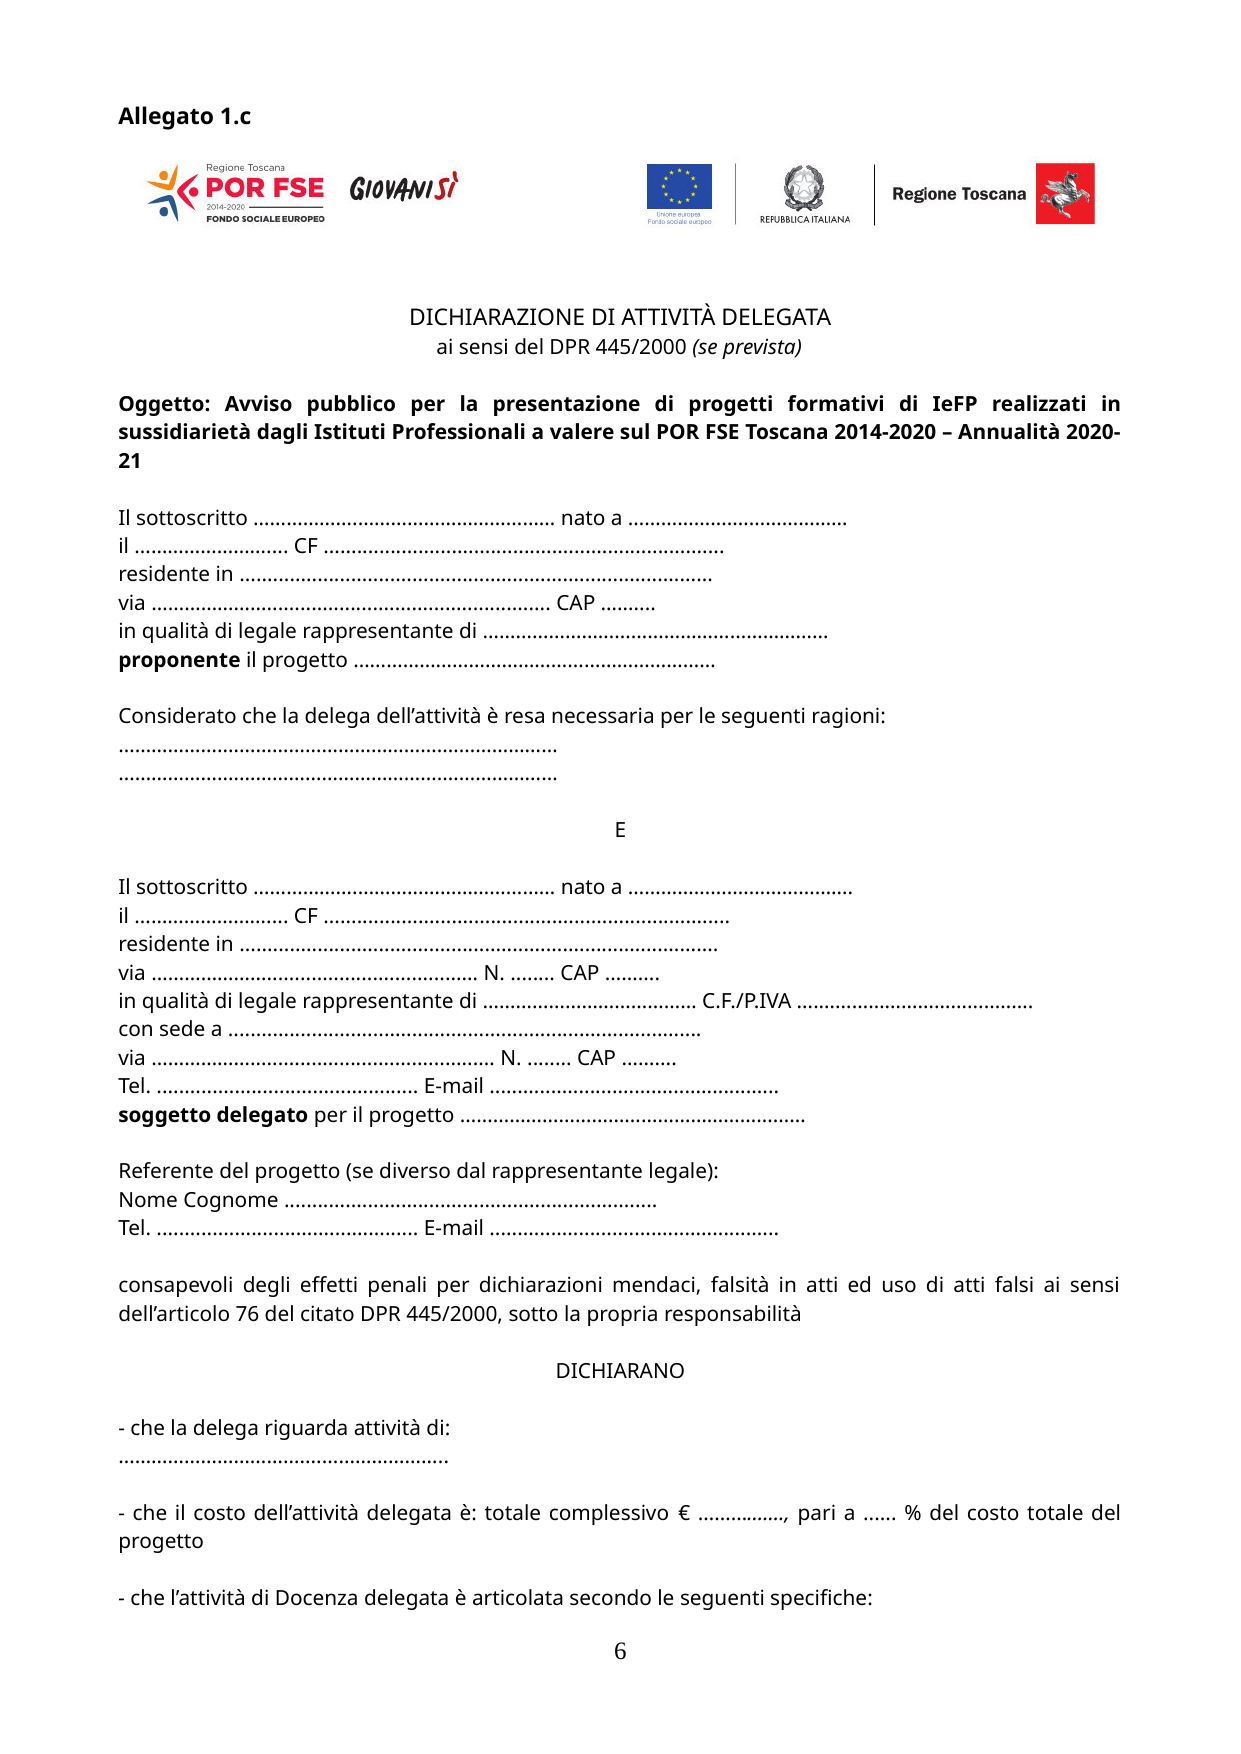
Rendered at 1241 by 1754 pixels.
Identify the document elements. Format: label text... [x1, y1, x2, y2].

text via …………………................................................... CAP …….... [118, 588, 1122, 616]
text il …………………….... CF ........................................................................ [118, 531, 1122, 559]
text residente in ..................................................................................... [118, 559, 1122, 588]
text in qualità di legale rappresentante di ……………………………………………………… [118, 616, 1122, 645]
text Tel. ............................................... E-mail .................................................... [118, 1071, 1122, 1100]
text proponente il progetto ………………………………………………………… [118, 645, 1122, 673]
text DICHIARANO [118, 1356, 1122, 1384]
text ……………….………………………………….………………… [118, 730, 1122, 758]
subtitle Allegato 1.c [118, 100, 1122, 131]
text Considerato che la delega dell’attività è resa necessaria per le seguenti ragioni: [118, 702, 1122, 730]
text - che l’attività di Docenza delegata è articolata secondo le seguenti specifiche: [118, 1583, 1122, 1612]
text ai sensi del DPR 445/2000 (se prevista) [118, 332, 1122, 360]
picture [130, 140, 1114, 256]
text soggetto delegato per il progetto ……………………………………………………… [118, 1100, 1122, 1128]
text ……………….………………………………….………………… [118, 758, 1122, 787]
text il …………………….... CF ......................................................................... [118, 901, 1122, 929]
text - che il costo dell’attività delegata è: totale complessivo € ………….…, pari a ...... % del costo totale del progetto [118, 1498, 1122, 1555]
text Il sottoscritto ……………….……………………………… nato a ……………….………………… [118, 503, 1122, 531]
text E [118, 815, 1122, 844]
text via …………………......................................… N. ........ CAP …….... [118, 1043, 1122, 1071]
text ……………………………..........…………….. [118, 1441, 1122, 1469]
text Tel. ............................................... E-mail .................................................... [118, 1213, 1122, 1242]
text in qualità di legale rappresentante di ………………………………… C.F./P.IVA ….……………………….....……. [118, 986, 1122, 1014]
text Referente del progetto (se diverso dal rappresentante legale): [118, 1157, 1122, 1185]
text via …………………...................................… N. ........ CAP …….... [118, 958, 1122, 986]
text Oggetto: Avviso pubblico per la presentazione di progetti formativi di IeFP realizzati in sussidiarietà dagli Istituti Professionali a valere sul POR FSE Toscana 2014-2020 – Annualità 2020-21 [118, 389, 1122, 474]
text consapevoli degli effetti penali per dichiarazioni mendaci, falsità in atti ed uso di atti falsi ai sensi dell’articolo 76 del citato DPR 445/2000, sotto la propria responsabilità [118, 1270, 1122, 1327]
text - che la delega riguarda attività di: [118, 1413, 1122, 1441]
text Nome Cognome ................................................................... [118, 1185, 1122, 1213]
text con sede a ..................................................................................... [118, 1014, 1122, 1043]
text Il sottoscritto ……………….……………………………… nato a ……………….…………………. [118, 872, 1122, 901]
text DICHIARAZIONE DI ATTIVITÀ DELEGATA [118, 301, 1122, 332]
text residente in ...................................................................................... [118, 929, 1122, 958]
